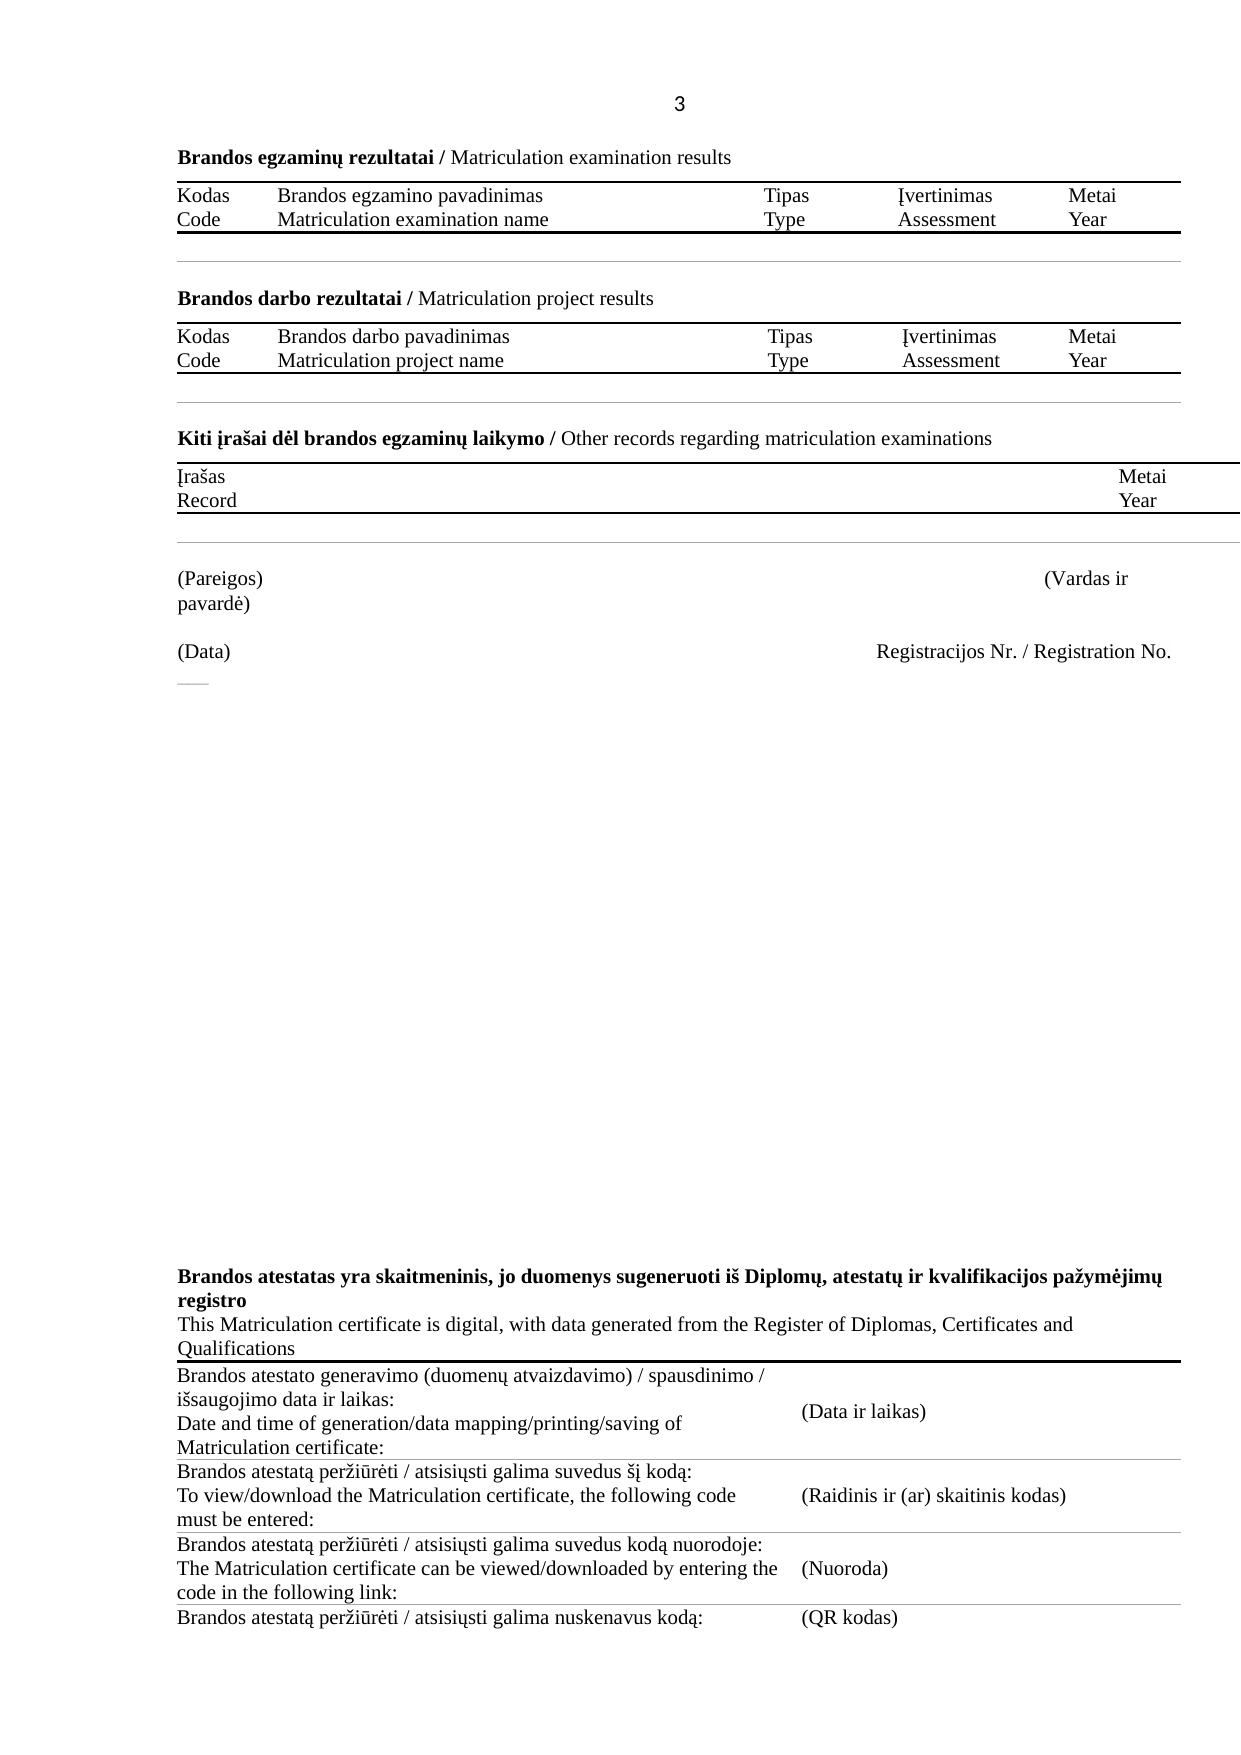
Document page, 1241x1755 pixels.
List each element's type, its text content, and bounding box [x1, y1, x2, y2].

table_header Kodas Code [177, 324, 278, 372]
text Brandos atestatas yra skaitmeninis, jo duomenys sugeneruoti iš Diplomų, atestatų ir kvalifikacijos pažymėjimų registro [177, 1264, 1181, 1312]
table_header Brandos darbo pavadinimas Matriculation project name [278, 324, 768, 372]
text (Data) Registracijos Nr. / Registration No. ___ [177, 638, 1181, 687]
table_header Įvertinimas Assessment [898, 183, 1069, 231]
table_header Metai Year [1119, 464, 1240, 512]
text Brandos darbo rezultatai / Matriculation project results [177, 286, 1181, 309]
text Kiti įrašai dėl brandos egzaminų laikymo / Other records regarding matriculation examinations [177, 426, 1181, 450]
table_header Kodas Code [177, 183, 277, 231]
text (Pareigos) (Vardas ir pavardė) [177, 566, 1181, 614]
table_cell [898, 234, 1069, 261]
text This Matriculation certificate is digital, with data generated from the Register of Diplomas, Certificates and Qualifications [177, 1312, 1181, 1360]
table_header (Data ir laikas) [790, 1363, 1181, 1459]
table_cell (QR kodas) [790, 1605, 1181, 1636]
table_cell [177, 374, 278, 401]
table_cell [177, 514, 1119, 542]
table_cell [177, 234, 277, 261]
table_header Tipas Type [768, 324, 902, 372]
table_header Metai Year [1069, 183, 1181, 231]
table_header Brandos egzamino pavadinimas Matriculation examination name [278, 183, 764, 231]
table_cell [278, 234, 764, 261]
table_header Brandos atestato generavimo (duomenų atvaizdavimo) / spausdinimo / išsaugojimo data ir laikas: Date and time of generation/data mapping/printing/saving of Matriculation certificate: [177, 1363, 790, 1459]
table_cell (Nuoroda) [790, 1533, 1181, 1604]
table_header Įrašas Record [177, 464, 1119, 512]
table_header Metai Year [1069, 324, 1181, 372]
table_cell (Raidinis ir (ar) skaitinis kodas) [790, 1460, 1181, 1531]
table_cell Brandos atestatą peržiūrėti / atsisiųsti galima suvedus šį kodą: To view/download the Matriculation certificate, the following code must be entered: [177, 1460, 790, 1531]
table_cell Brandos atestatą peržiūrėti / atsisiųsti galima suvedus kodą nuorodoje: The Matriculation certificate can be viewed/downloaded by entering the code in the following link: [177, 1533, 790, 1604]
table_cell [764, 234, 898, 261]
table_cell [902, 374, 1069, 401]
table_header Tipas Type [764, 183, 898, 231]
table_cell [1069, 374, 1181, 401]
table_cell Brandos atestatą peržiūrėti / atsisiųsti galima nuskenavus kodą: [177, 1605, 790, 1636]
table_cell [1069, 234, 1181, 261]
text Brandos egzaminų rezultatai / Matriculation examination results [177, 145, 1181, 169]
table_cell [1119, 514, 1240, 542]
table_cell [768, 374, 902, 401]
table_cell [278, 374, 768, 401]
table_header Įvertinimas Assessment [902, 324, 1069, 372]
